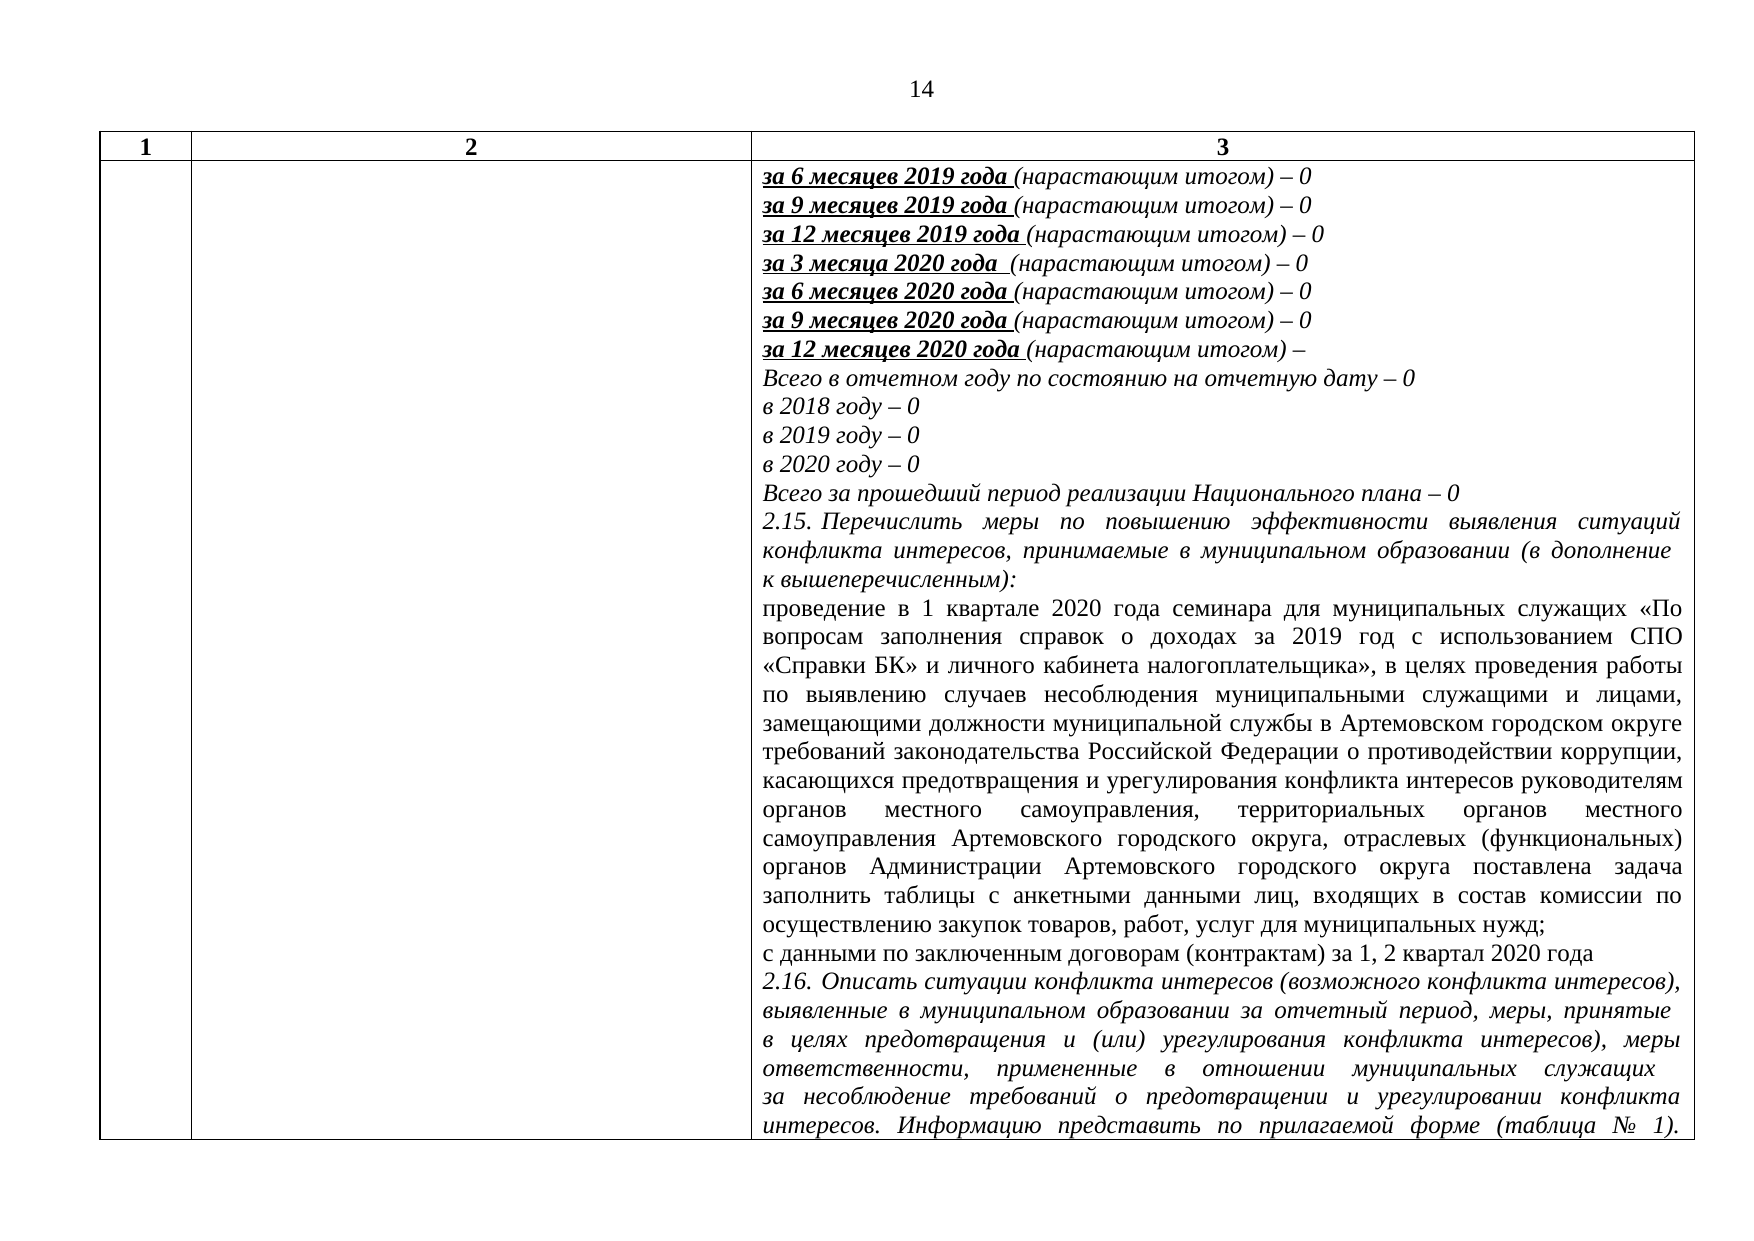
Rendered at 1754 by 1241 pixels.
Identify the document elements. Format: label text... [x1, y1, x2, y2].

table_header 2 [192, 132, 751, 160]
table_cell за 6 месяцев 2019 года (нарастающим итогом) – 0 за 9 месяцев 2019 года (нарастающим итогом) – 0 за 12 месяцев 2019 года (нарастающим итогом) – 0 за 3 месяца 2020 года (нарастающим итогом) – 0 за 6 месяцев 2020 года (нарастающим итогом) – 0 за 9 месяцев 2020 года (нарастающим итогом) – 0 за 12 месяцев 2020 года (нарастающим итогом) – Всего в отчетном году по состоянию на отчетную дату – 0 в 2018 году – 0 в 2019 году – 0 в 2020 году – 0 Всего за прошедший период реализации Национального плана – 0 2.15. Перечислить меры по повышению эффективности выявления ситуаций конфликта интересов, принимаемые в муниципальном образовании (в дополнение к вышеперечисленным): проведение в 1 квартале 2020 года семинара для муниципальных служащих «По вопросам заполнения справок о доходах за 2019 год с использованием СПО «Справки БК» и личного кабинета налогоплательщика», в целях проведения работы по выявлению случаев несоблюдения муниципальными служащими и лицами, замещающими должности муниципальной службы в Артемовском городском округе требований законодательства Российской Федерации о противодействии коррупции, касающихся предотвращения и урегулирования конфликта интересов руководителям органов местного самоуправления, территориальных органов местного самоуправления Артемовского городского округа, отраслевых (функциональных) органов Администрации Артемовского городского округа поставлена задача заполнить таблицы с анкетными данными лиц, входящих в состав комиссии по осуществлению закупок товаров, работ, услуг для муниципальных нужд; с данными по заключенным договорам (контрактам) за 1, 2 квартал 2020 года 2.16. Описать ситуации конфликта интересов (возможного конфликта интересов), выявленные в муниципальном образовании за отчетный период, меры, принятые в целях предотвращения и (или) урегулирования конфликта интересов), меры ответственности, примененные в отношении муниципальных служащих за несоблюдение требований о предотвращении и урегулировании конфликта интересов. Информацию представить по прилагаемой форме (таблица № 1). [752, 161, 1694, 1139]
table_cell [101, 161, 191, 1139]
table_cell [192, 161, 751, 1139]
table_header 3 [752, 132, 1694, 160]
table_header 1 [101, 132, 191, 160]
